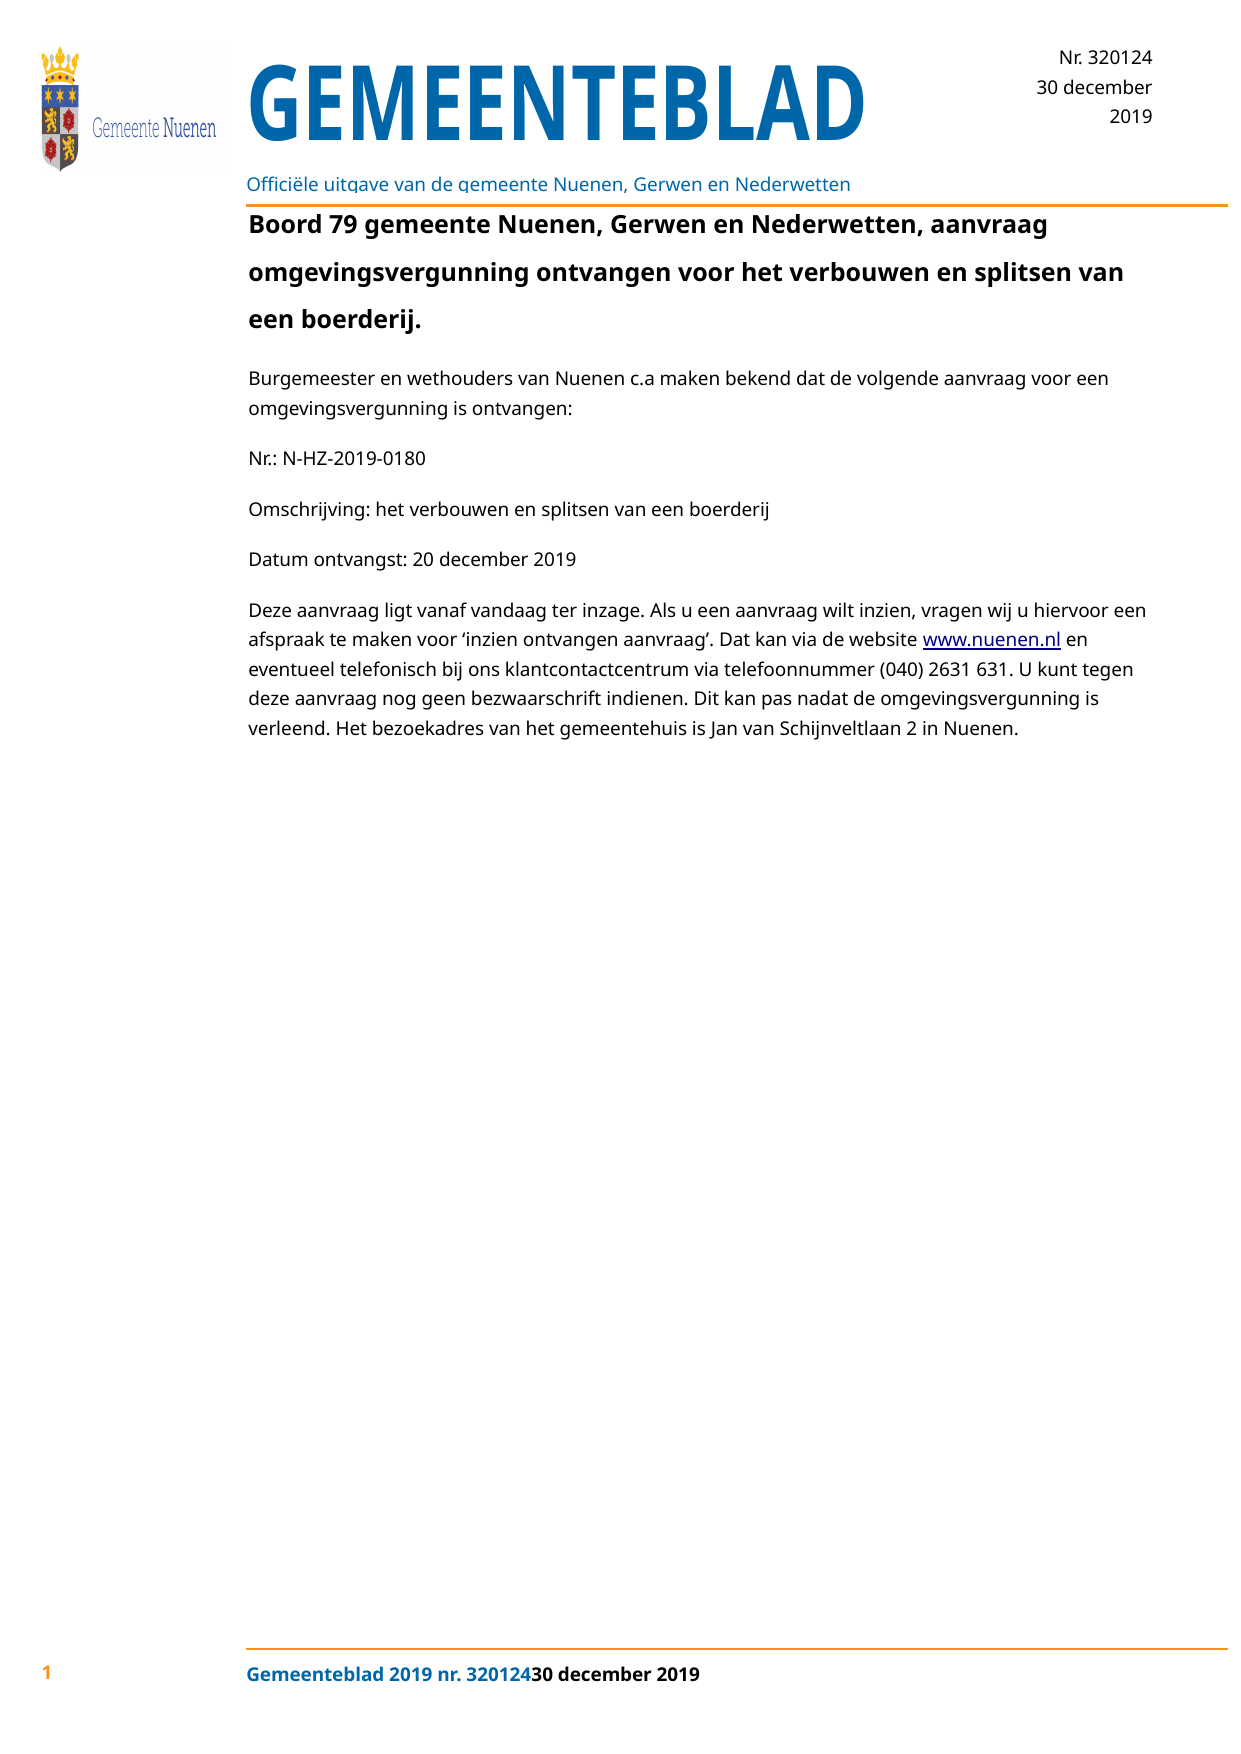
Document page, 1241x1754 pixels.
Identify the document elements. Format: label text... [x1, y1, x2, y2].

text Boord 79 gemeente Nuenen, Gerwen en Nederwetten, aanvraag omgevingsvergunning ontvangen voor het verbouwen en splitsen van een boerderij. [248, 207, 1152, 336]
text Omschrijving: het verbouwen en splitsen van een boerderij [248, 496, 1152, 522]
text Burgemeester en wethouders van Nuenen c.a maken bekend dat de volgende aanvraag voor een omgevingsvergunning is ontvangen: [248, 366, 1152, 421]
text Datum ontvangst: 20 december 2019 [248, 546, 1152, 572]
text Nr.: N-HZ-2019-0180 [248, 446, 1152, 471]
picture [41, 47, 231, 172]
text Deze aanvraag ligt vanaf vandaag ter inzage. Als u een aanvraag wilt inzien, vragen wij u hiervoor een afspraak te maken voor ‘inzien ontvangen aanvraag’. Dat kan via de website www.nuenen.nl en eventueel telefonisch bij ons klantcontactcentrum via telefoonnummer (040) 2631 631. U kunt tegen deze aanvraag nog geen bezwaarschrift indienen. Dit kan pas nadat de omgevingsvergunning is verleend. Het bezoekadres van het gemeentehuis is Jan van Schijnveltlaan 2 in Nuenen. [248, 597, 1152, 741]
